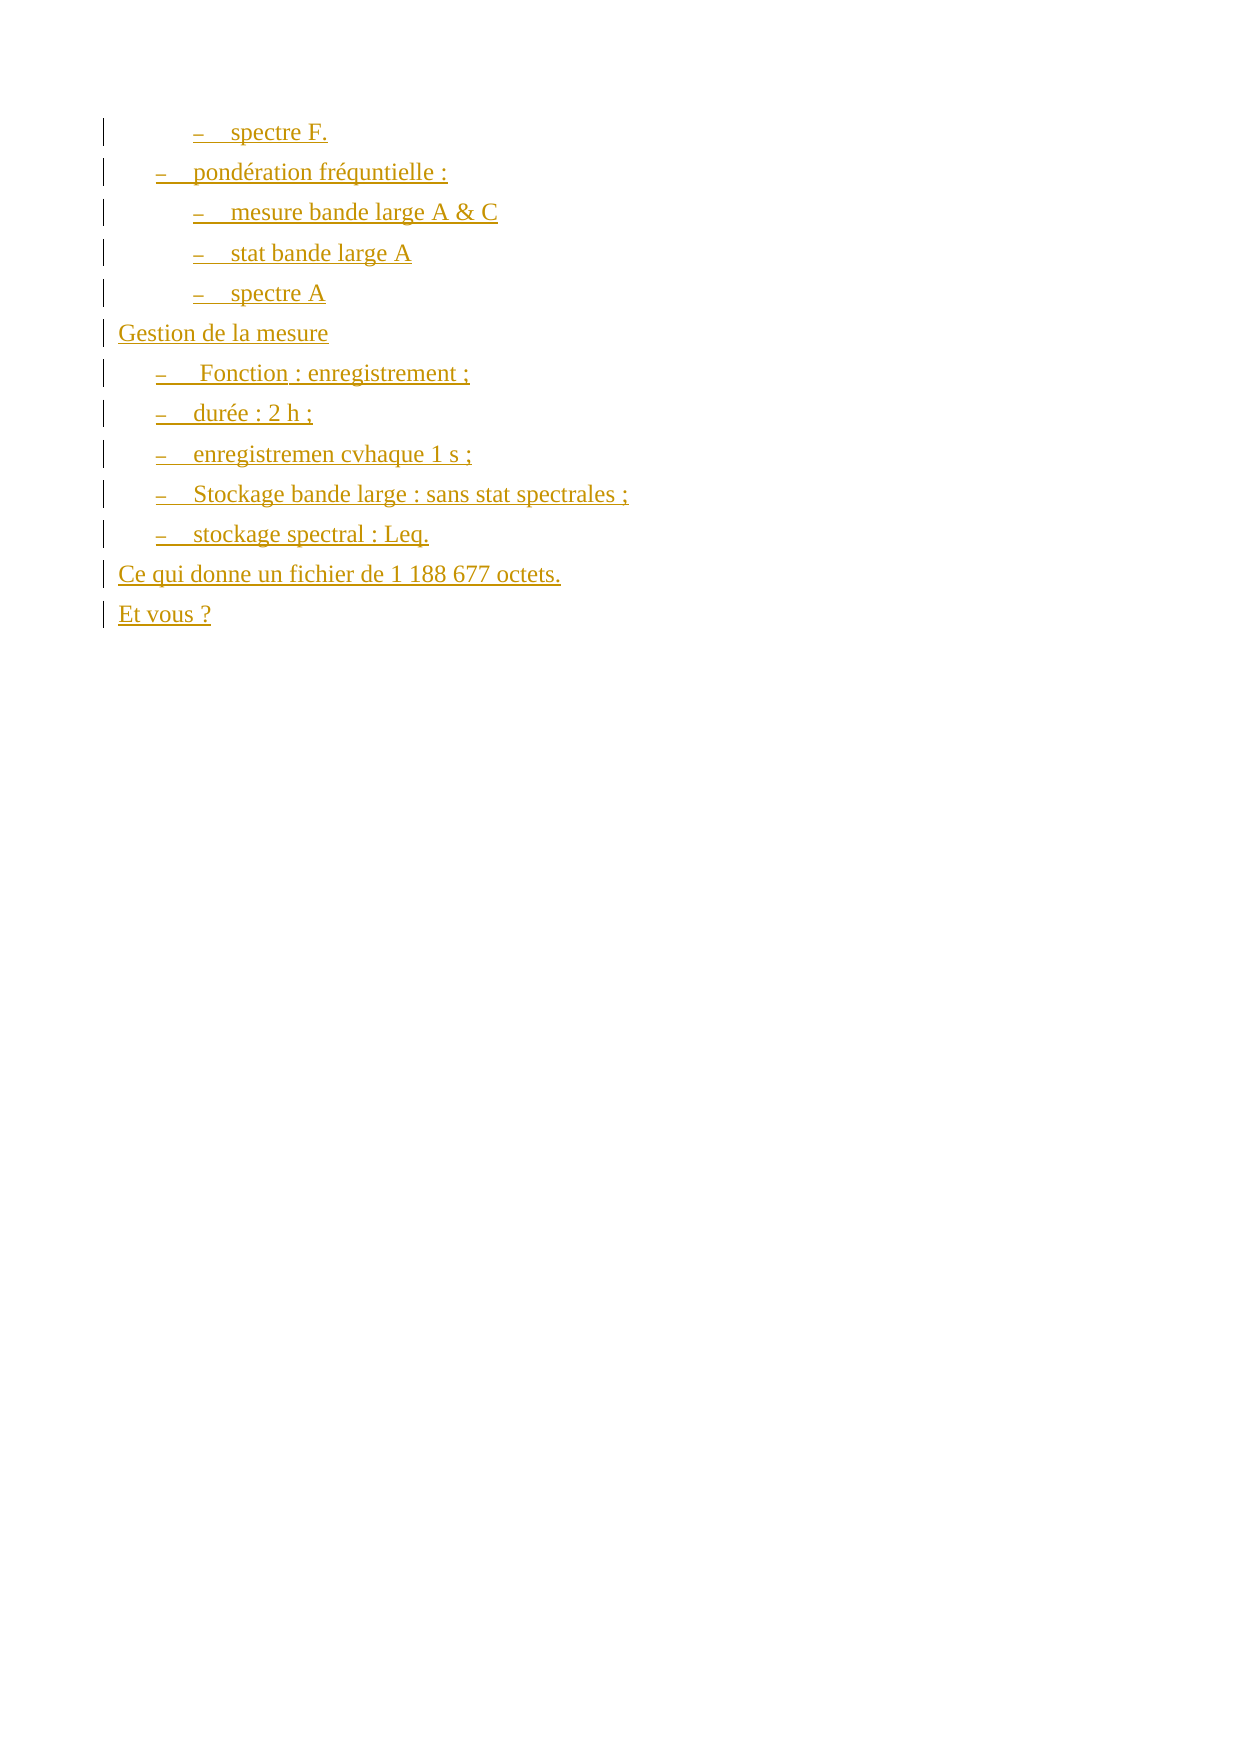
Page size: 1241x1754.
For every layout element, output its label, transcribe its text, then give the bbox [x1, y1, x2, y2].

list pondération fréquntielle : [156, 158, 1122, 186]
text Ce qui donne un fichier de 1 188 677 octets. [118, 560, 1122, 588]
list durée : 2 h ; [156, 399, 1122, 427]
list stockage spectral : Leq. [156, 520, 1122, 548]
list spectre A [193, 279, 1122, 307]
list spectre F. [193, 118, 1122, 146]
list enregistremen cvhaque 1 s ; [156, 440, 1122, 467]
list stat bande large A [193, 239, 1122, 266]
list Fonction : enregistrement ; [156, 359, 1122, 387]
list Stockage bande large : sans stat spectrales ; [156, 480, 1122, 508]
text Gestion de la mesure [118, 319, 1122, 347]
text Et vous ? [118, 601, 1122, 628]
list mesure bande large A & C [193, 198, 1122, 226]
